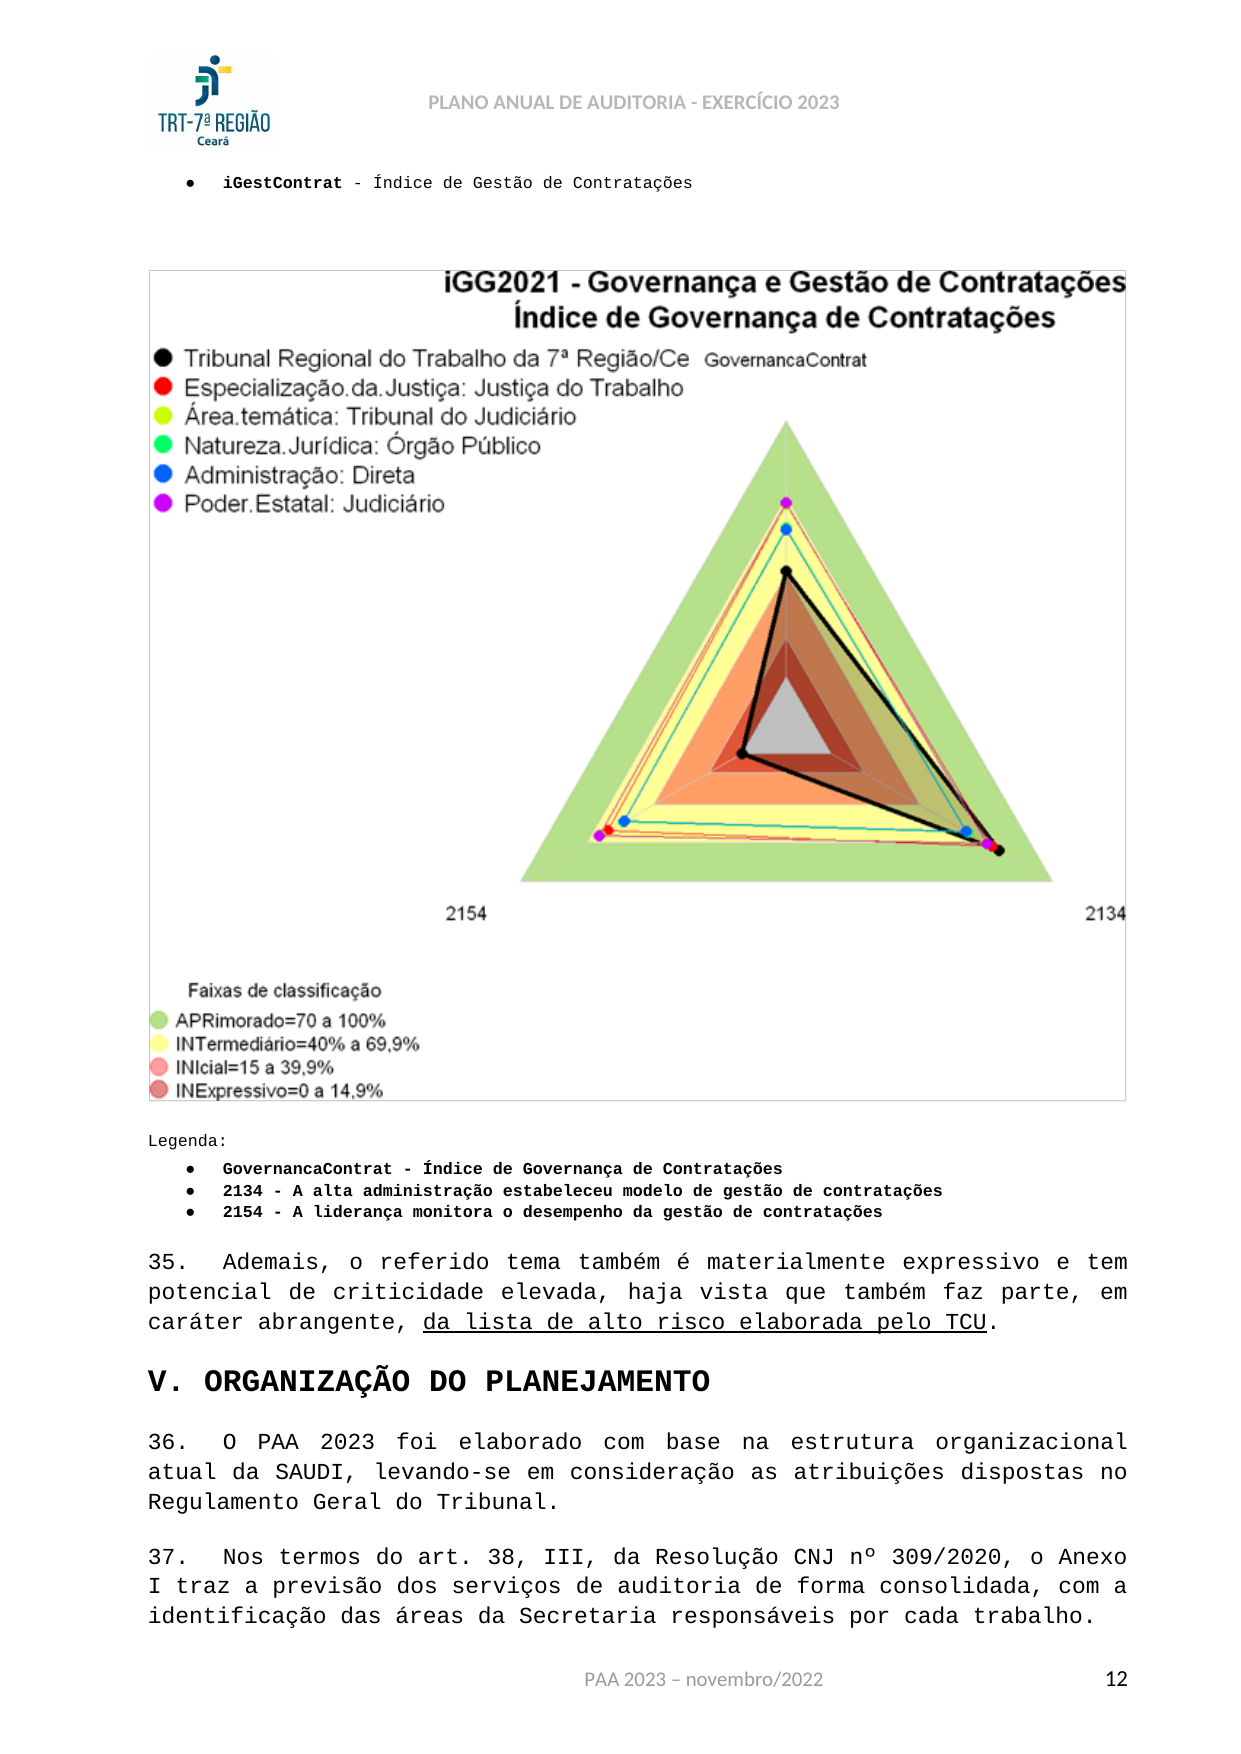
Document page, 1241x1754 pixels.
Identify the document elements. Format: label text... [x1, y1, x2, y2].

picture [147, 53, 277, 151]
list O PAA 2023 foi elaborado com base na estrutura organizacional atual da SAUDI, levando-se em consideração as atribuições dispostas no Regulamento Geral do Tribunal. [148, 1431, 1128, 1516]
text Legenda: [148, 1133, 1128, 1152]
title V. ORGANIZAÇÃO DO PLANEJAMENTO [148, 1365, 1128, 1400]
picture [147, 268, 1128, 1104]
list GovernancaContrat - Índice de Governança de Contratações [185, 1161, 1128, 1179]
list Ademais, o referido tema também é materialmente expressivo e tem potencial de criticidade elevada, haja vista que também faz parte, em caráter abrangente, da lista de alto risco elaborada pelo TCU. [148, 1251, 1128, 1336]
list iGestContrat - Índice de Gestão de Contratações [185, 175, 1128, 194]
list 2154 - A liderança monitora o desempenho da gestão de contratações [185, 1204, 1128, 1223]
list Nos termos do art. 38, III, da Resolução CNJ nº 309/2020, o Anexo I traz a previsão dos serviços de auditoria de forma consolidada, com a identificação das áreas da Secretaria responsáveis por cada trabalho. [148, 1545, 1128, 1631]
list 2134 - A alta administração estabeleceu modelo de gestão de contratações [185, 1182, 1128, 1201]
